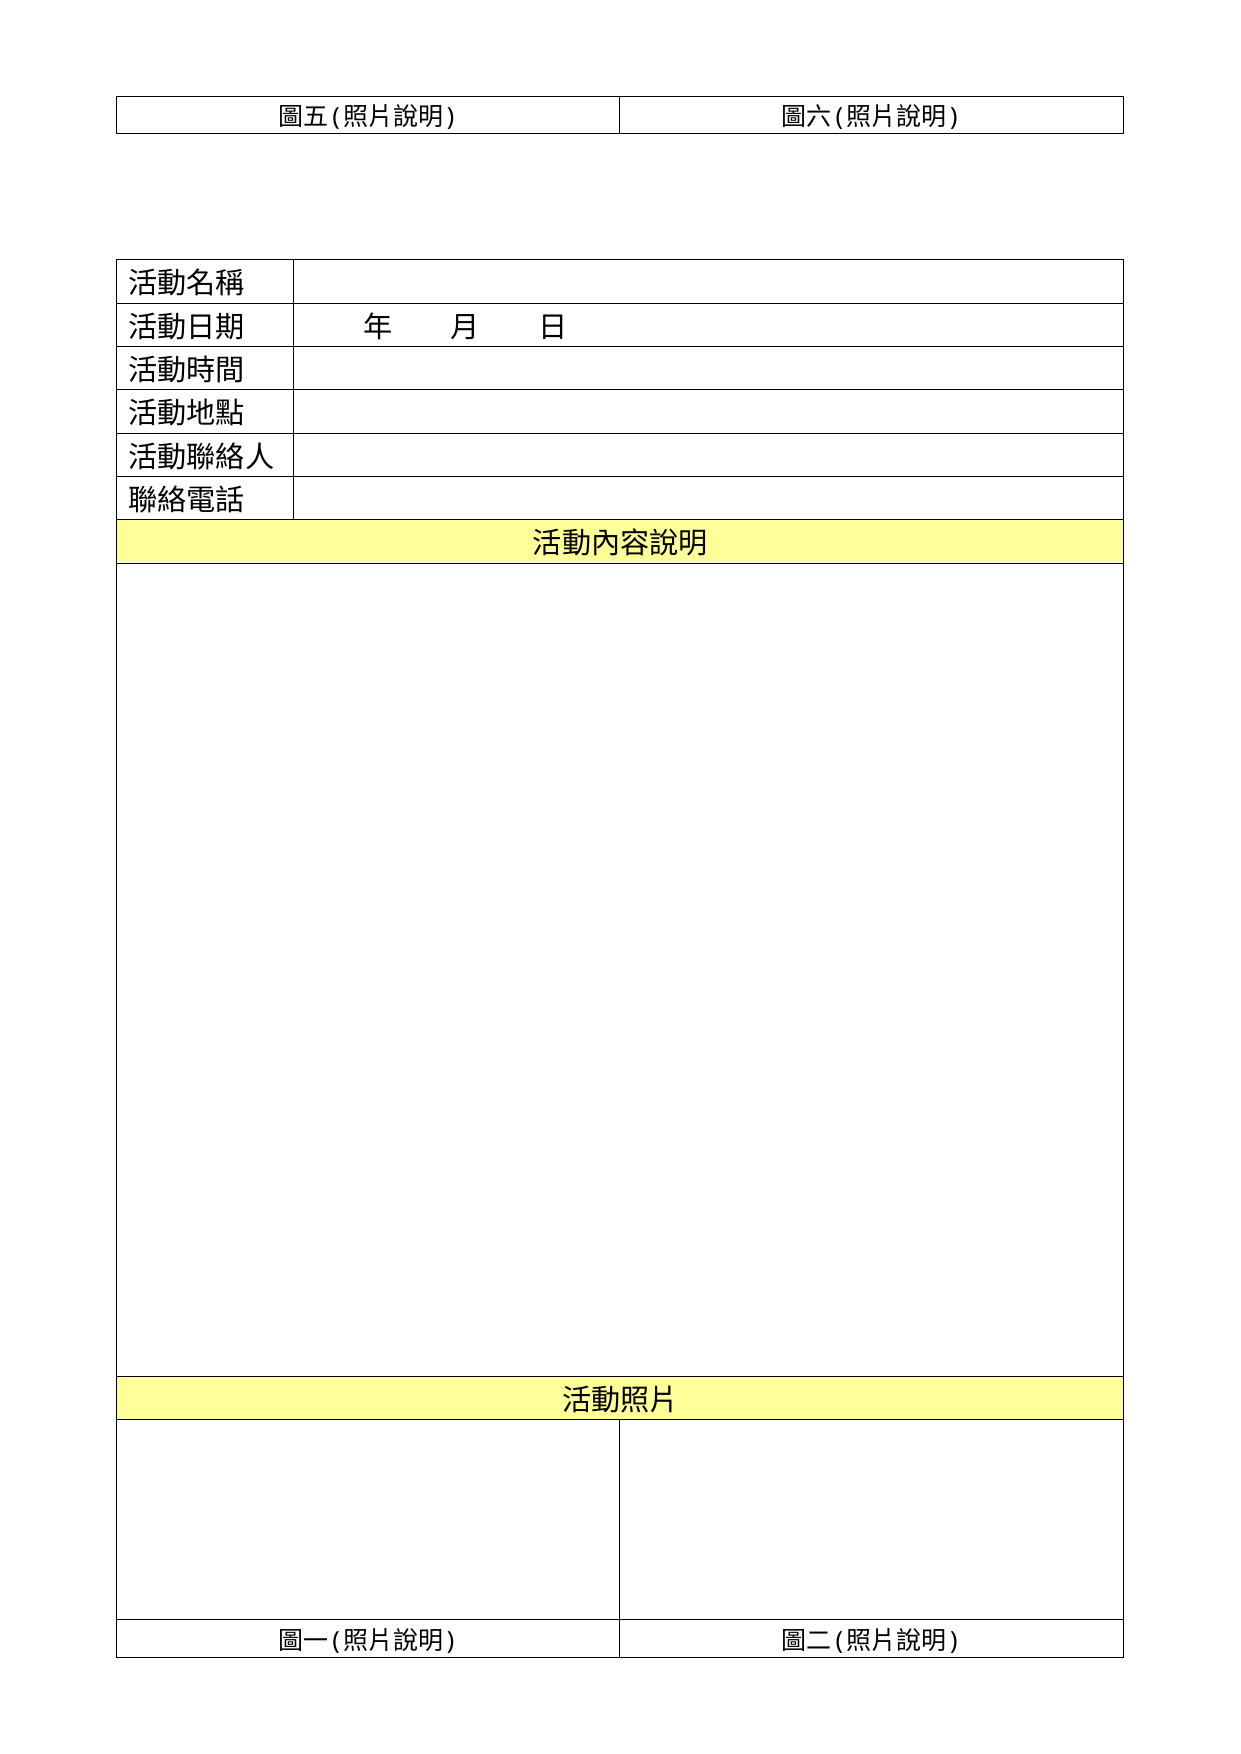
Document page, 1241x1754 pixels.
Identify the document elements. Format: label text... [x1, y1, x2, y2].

table_cell [294, 477, 1123, 519]
table_cell [294, 390, 1123, 432]
table_cell 活動內容說明 [117, 520, 1123, 562]
table_cell 活動照片 [117, 1377, 1123, 1419]
table_header [294, 260, 1123, 302]
table_cell 圖一(照片說明) [117, 1620, 619, 1657]
table_cell [117, 1420, 619, 1619]
table_cell 圖二(照片說明) [620, 1620, 1123, 1657]
table_cell 活動時間 [117, 347, 293, 389]
table_cell [294, 347, 1123, 389]
table_cell 圖五(照片說明) [117, 97, 619, 133]
table_cell [294, 434, 1123, 476]
table_cell 年 月 日 [294, 304, 1123, 346]
table_cell [117, 564, 1123, 1376]
table_cell [620, 1420, 1123, 1619]
table_cell 活動聯絡人 [117, 434, 293, 476]
table_header 活動名稱 [117, 260, 293, 302]
table_cell 活動日期 [117, 304, 293, 346]
table_cell 活動地點 [117, 390, 293, 432]
table_cell 圖六(照片說明) [620, 97, 1123, 133]
table_cell 聯絡電話 [117, 477, 293, 519]
